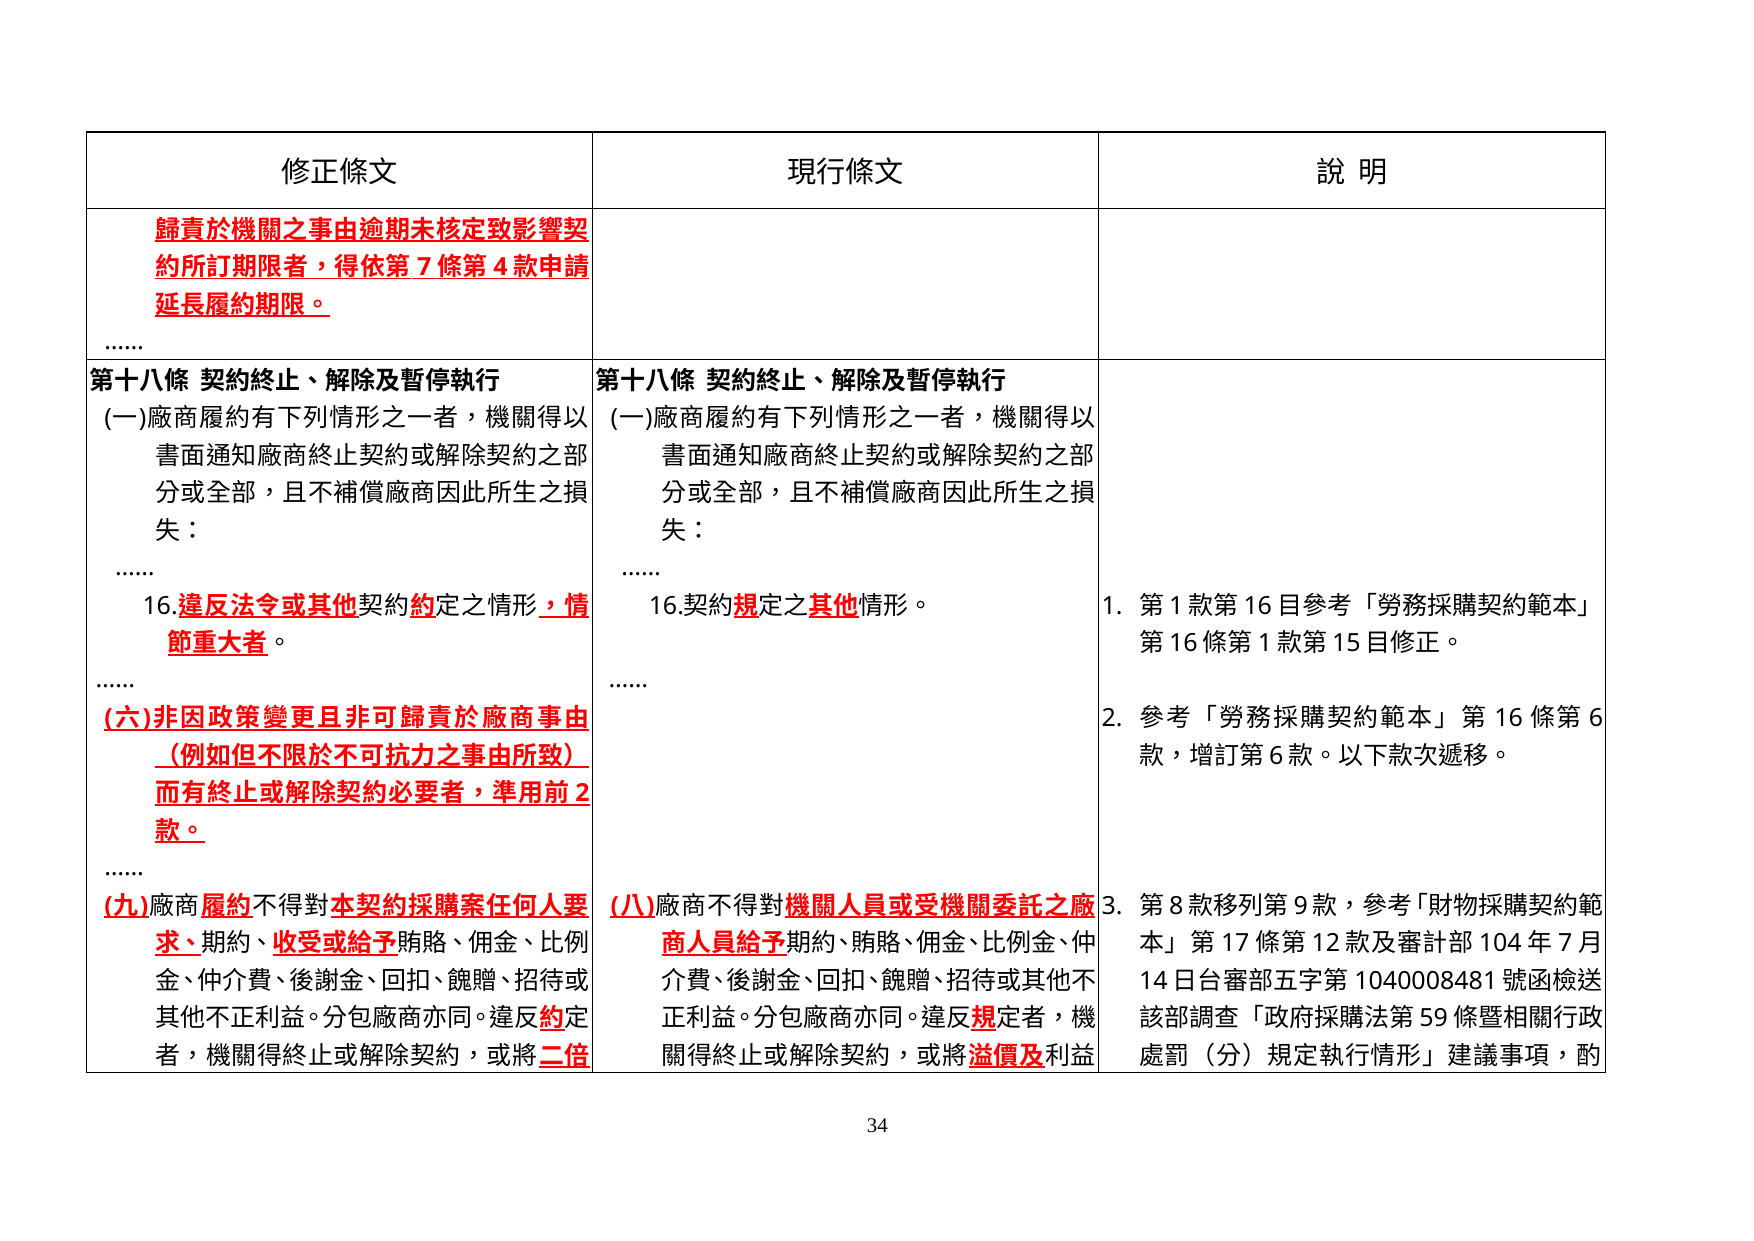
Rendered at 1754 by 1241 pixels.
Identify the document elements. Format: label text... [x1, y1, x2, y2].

table_cell 第1款第16目參考「勞務採購契約範本」第16條第1款第15目修正。 參考「勞務採購契約範本」第16條第6款，增訂第6款。以下款次遞移。 第8款移列第9款，參考「財物採購契約範本」第17條第12款及審計部104年7月14日台審部五字第1040008481號函檢送該部調查「政府採購法第59條暨相關行政處罰（分）規定執行情形」建議事項，酌修文字。 第10款移列第11款。第5目酌修文字，約定本契約期滿或終止時後續軟體使用之協議方式及條件。 [1099, 360, 1605, 1072]
table_header 現行條文 [593, 133, 1098, 207]
table_cell 第1款參考「財物採購契約範本」第16條第1款修正。 第4款比照「財物採購契約範本」第16條第4款修正。 參考「財物採購契約範本」第16條第5款，增訂第5款。以下款次遞移。 [1099, 209, 1605, 358]
table_cell 歸責於機關之事由逾期未核定致影響契約所訂期限者，得依第7條第4款申請延長履約期限。 …… [87, 209, 592, 358]
table_cell 第十八條 契約終止、解除及暫停執行 (一)廠商履約有下列情形之一者，機關得以書面通知廠商終止契約或解除契約之部分或全部，且不補償廠商因此所生之損失： …… 16.契約規定之其他情形。 …… (八)廠商不得對機關人員或受機關委託之廠商人員給予期約、賄賂、佣金、比例金、仲介費、後謝金、回扣、餽贈、招待或其他不正利益。分包廠商亦同。違反規定者，機關得終止或解除契約，或將溢價及利益 [593, 360, 1098, 1072]
table_header 修正條文 [87, 133, 592, 207]
table_cell [593, 209, 1098, 358]
table_header 說 明 [1099, 133, 1605, 207]
table_cell 第十八條 契約終止、解除及暫停執行 (一)廠商履約有下列情形之一者，機關得以書面通知廠商終止契約或解除契約之部分或全部，且不補償廠商因此所生之損失： …… 16.違反法令或其他契約約定之情形，情節重大者。 …… (六)非因政策變更且非可歸責於廠商事由（例如但不限於不可抗力之事由所致）而有終止或解除契約必要者，準用前2款。 …… (九)廠商履約不得對本契約採購案任何人要求、期約、收受或給予賄賂、佣金、比例金、仲介費、後謝金、回扣、餽贈、招待或其他不正利益。分包廠商亦同。違反約定者，機關得終止或解除契約，或將二倍 [87, 360, 592, 1072]
